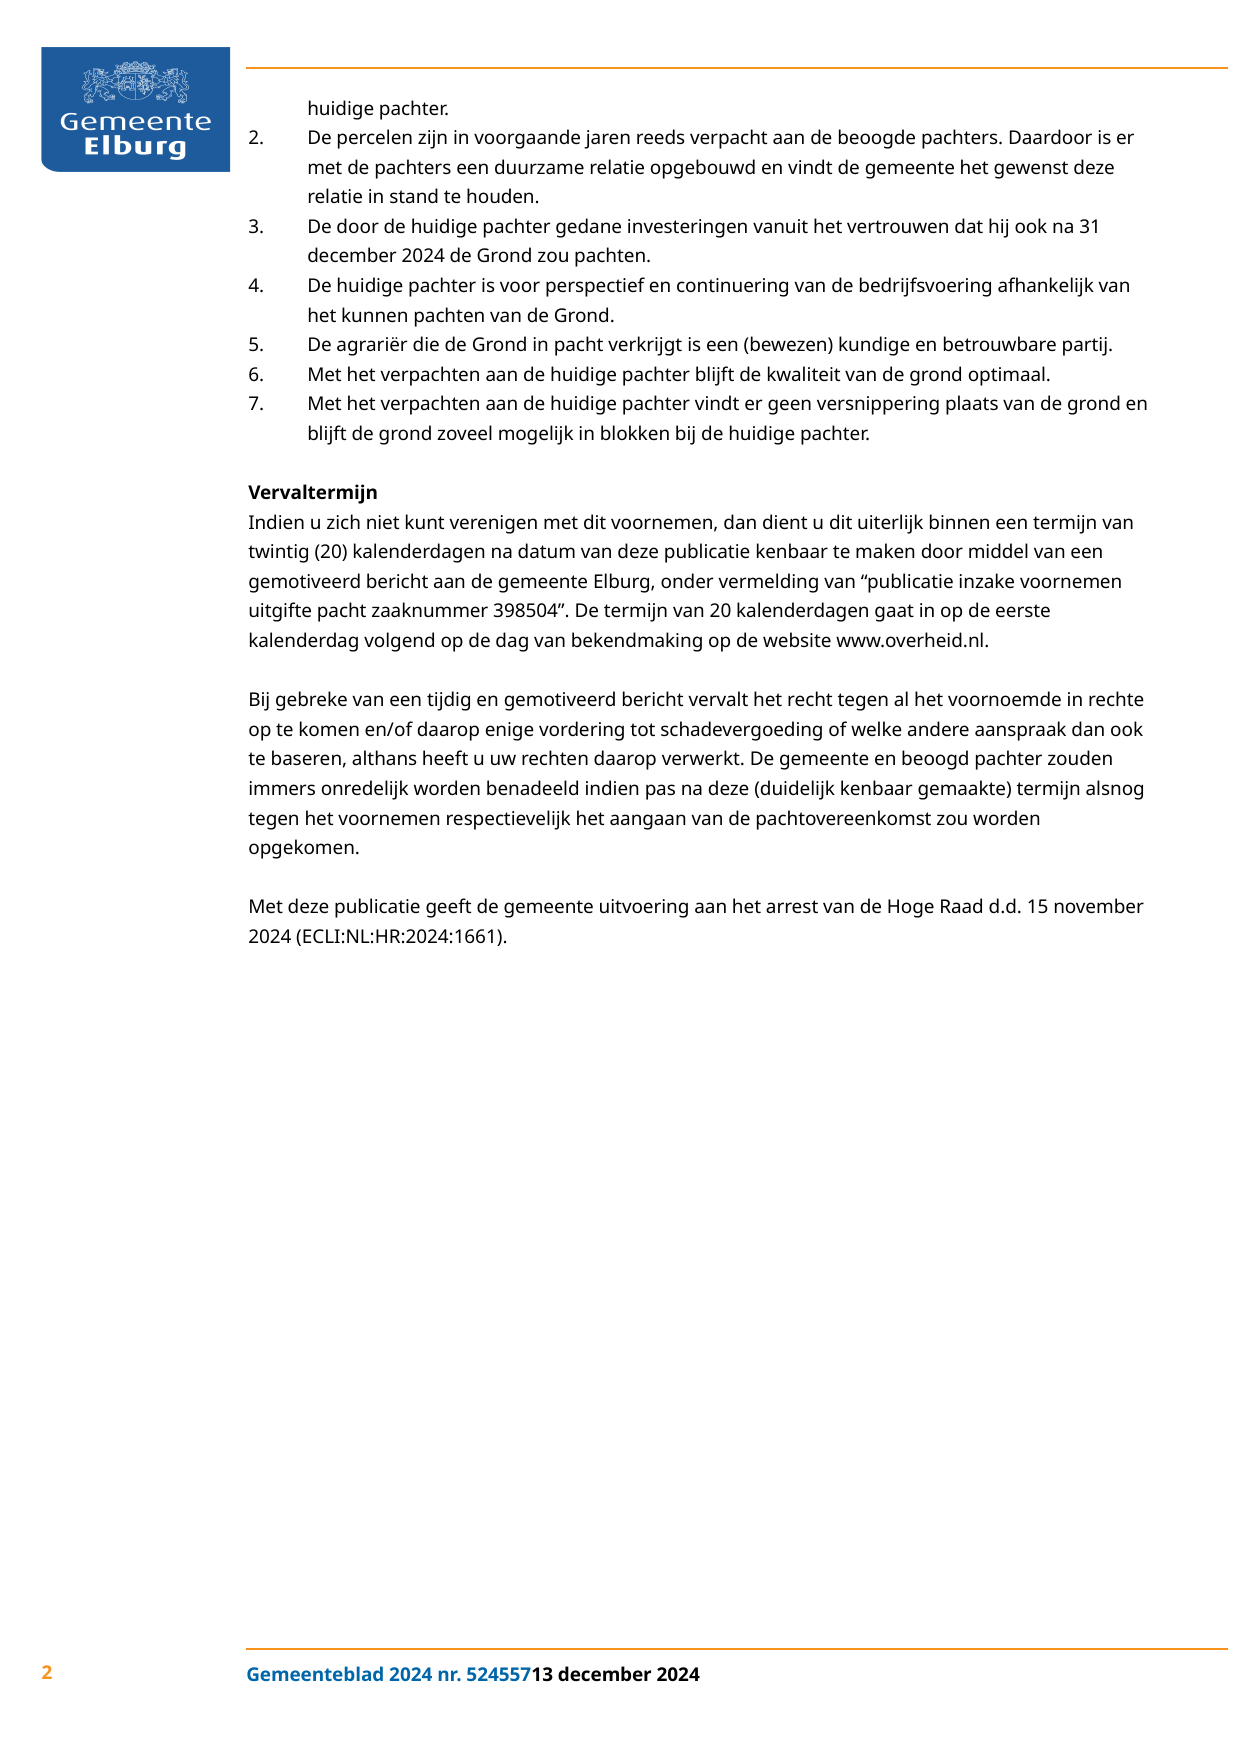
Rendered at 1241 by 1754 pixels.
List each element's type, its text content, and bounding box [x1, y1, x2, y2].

list De agrariër die de Grond in pacht verkrijgt is een (bewezen) kundige en betrouwbare partij. [248, 331, 1152, 357]
list Met het verpachten aan de huidige pachter blijft de kwaliteit van de grond optimaal. [248, 361, 1152, 387]
list De huidige pachter is voor perspectief en continuering van de bedrijfsvoering afhankelijk van het kunnen pachten van de Grond. [248, 272, 1152, 328]
text Bij gebreke van een tijdig en gemotiveerd bericht vervalt het recht tegen al het voornoemde in rechte op te komen en/of daarop enige vordering tot schadevergoeding of welke andere aanspraak dan ook te baseren, althans heeft u uw rechten daarop verwerkt. De gemeente en beoogd pachter zouden immers onredelijk worden benadeeld indien pas na deze (duidelijk kenbaar gemaakte) termijn alsnog tegen het voornemen respectievelijk het aangaan van de pachtovereenkomst zou worden opgekomen. [248, 686, 1152, 860]
list De door de huidige pachter gedane investeringen vanuit het vertrouwen dat hij ook na 31 december 2024 de Grond zou pachten. [248, 213, 1152, 268]
list huidige pachter. [248, 95, 1152, 121]
list Met het verpachten aan de huidige pachter vindt er geen versnippering plaats van de grond en blijft de grond zoveel mogelijk in blokken bij de huidige pachter. [248, 391, 1152, 446]
text Indien u zich niet kunt verenigen met dit voornemen, dan dient u dit uiterlijk binnen een termijn van twintig (20) kalenderdagen na datum van deze publicatie kenbaar te maken door middel van een gemotiveerd bericht aan de gemeente Elburg, onder vermelding van “publicatie inzake voornemen uitgifte pacht zaaknummer 398504”. De termijn van 20 kalenderdagen gaat in op de eerste kalenderdag volgend op de dag van bekendmaking op de website www.overheid.nl. [248, 509, 1152, 653]
list De percelen zijn in voorgaande jaren reeds verpacht aan de beoogde pachters. Daardoor is er met de pachters een duurzame relatie opgebouwd en vindt de gemeente het gewenst deze relatie in stand te houden. [248, 124, 1152, 209]
text Vervaltermijn [248, 479, 1152, 505]
text Met deze publicatie geeft de gemeente uitvoering aan het arrest van de Hoge Raad d.d. 15 november 2024 (ECLI:NL:HR:2024:1661). [248, 893, 1152, 949]
picture [41, 47, 231, 172]
